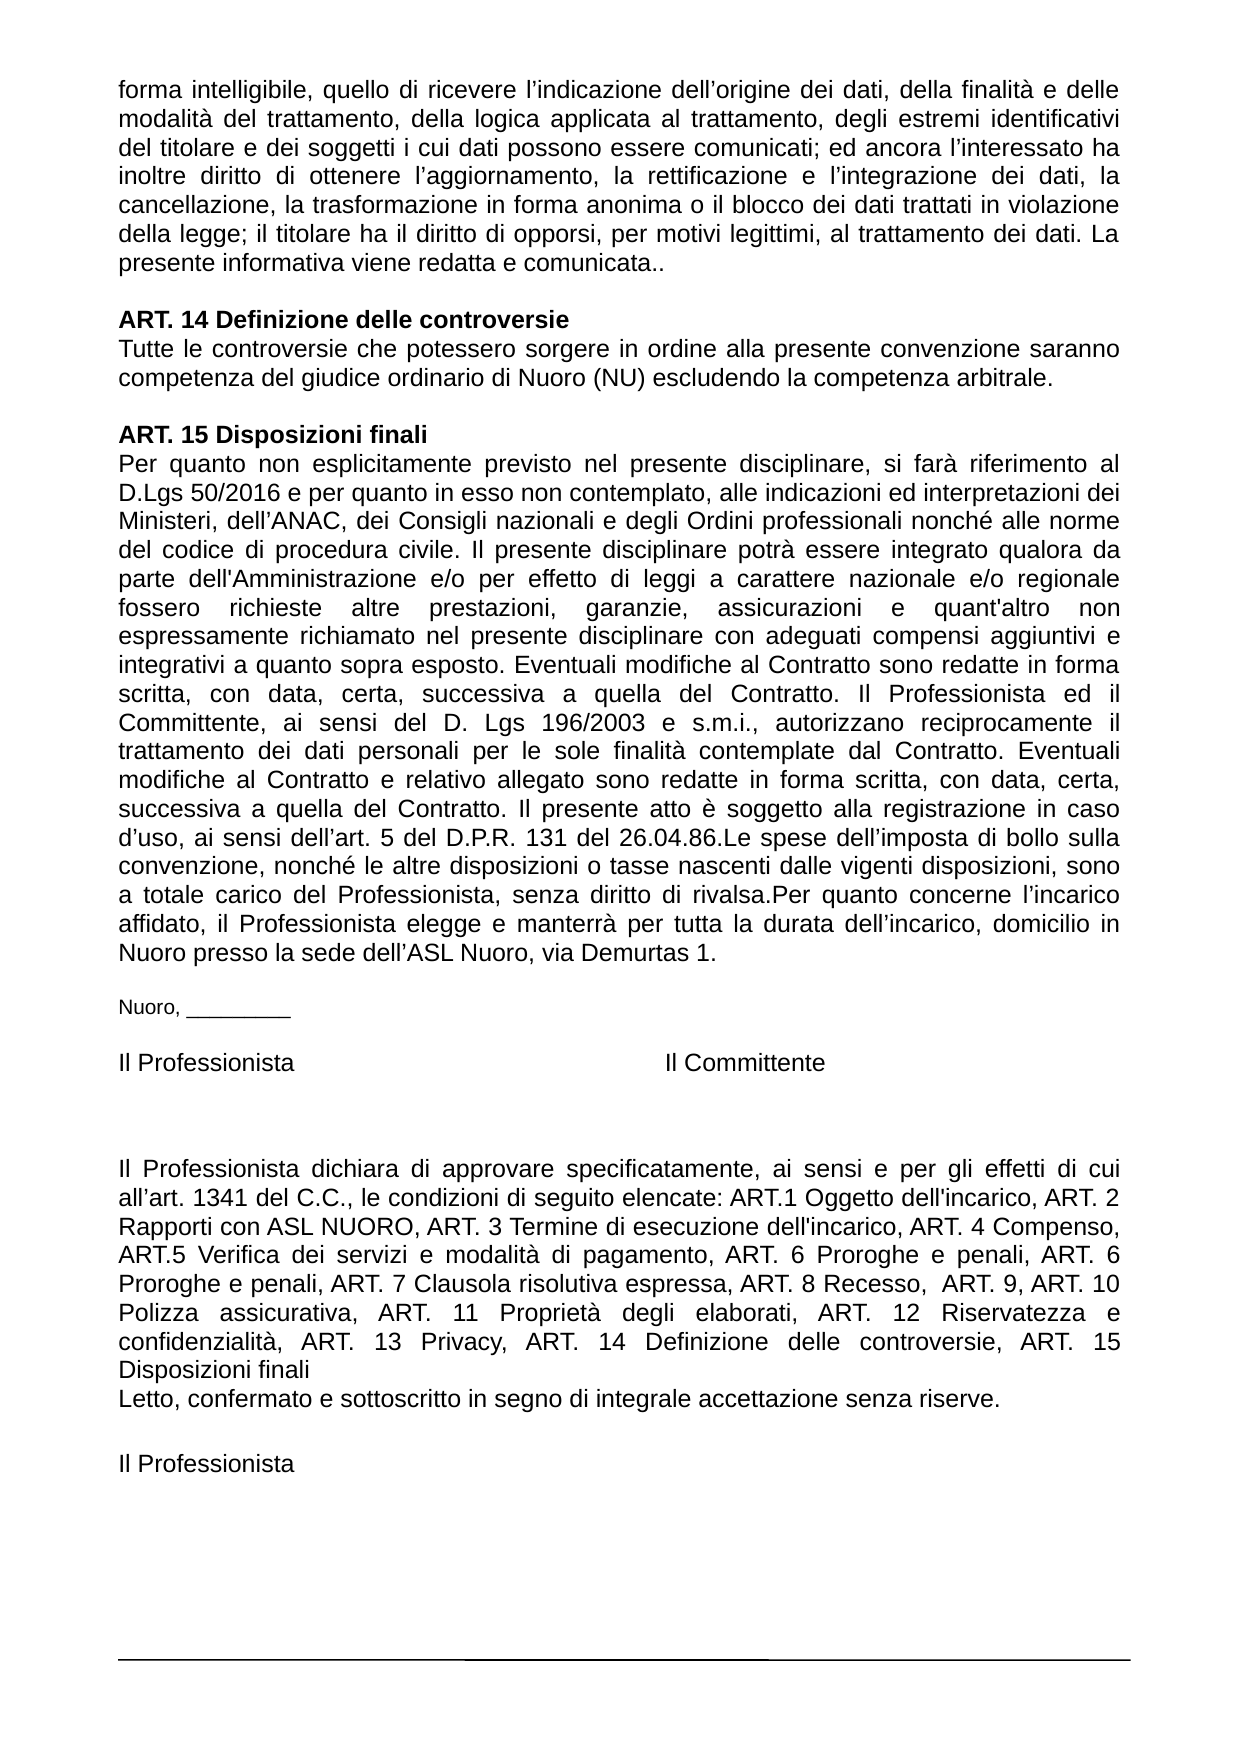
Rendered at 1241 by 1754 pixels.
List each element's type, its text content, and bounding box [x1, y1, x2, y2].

text forma intelligibile, quello di ricevere l’indicazione dell’origine dei dati, della finalità e delle modalità del trattamento, della logica applicata al trattamento, degli estremi identificativi del titolare e dei soggetti i cui dati possono essere comunicati; ed ancora l’interessato ha inoltre diritto di ottenere l’aggiornamento, la rettificazione e l’integrazione dei dati, la cancellazione, la trasformazione in forma anonima o il blocco dei dati trattati in violazione della legge; il titolare ha il diritto di opporsi, per motivi legittimi, al trattamento dei dati. La presente informativa viene redatta e comunicata.. [118, 75, 1122, 276]
text Il Professionista [118, 1449, 1122, 1478]
text Il Professionista Il Committente [118, 1048, 1122, 1076]
text Per quanto non esplicitamente previsto nel presente disciplinare, si farà riferimento al D.Lgs 50/2016 e per quanto in esso non contemplato, alle indicazioni ed interpretazioni dei Ministeri, dell’ANAC, dei Consigli nazionali e degli Ordini professionali nonché alle norme del codice di procedura civile. Il presente disciplinare potrà essere integrato qualora da parte dell'Amministrazione e/o per effetto di leggi a carattere nazionale e/o regionale fossero richieste altre prestazioni, garanzie, assicurazioni e quant'altro non espressamente richiamato nel presente disciplinare con adeguati compensi aggiuntivi e integrativi a quanto sopra esposto. Eventuali modifiche al Contratto sono redatte in forma scritta, con data, certa, successiva a quella del Contratto. Il Professionista ed il Committente, ai sensi del D. Lgs 196/2003 e s.m.i., autorizzano reciprocamente il trattamento dei dati personali per le sole finalità contemplate dal Contratto. Eventuali modifiche al Contratto e relativo allegato sono redatte in forma scritta, con data, certa, successiva a quella del Contratto. Il presente atto è soggetto alla registrazione in caso d’uso, ai sensi dell’art. 5 del D.P.R. 131 del 26.04.86.Le spese dell’imposta di bollo sulla convenzione, nonché le altre disposizioni o tasse nascenti dalle vigenti disposizioni, sono a totale carico del Professionista, senza diritto di rivalsa.Per quanto concerne l’incarico affidato, il Professionista elegge e manterrà per tutta la durata dell’incarico, domicilio in Nuoro presso la sede dell’ASL Nuoro, via Demurtas 1. [118, 449, 1122, 966]
text Tutte le controversie che potessero sorgere in ordine alla presente convenzione saranno competenza del giudice ordinario di Nuoro (NU) escludendo la competenza arbitrale. [118, 334, 1122, 391]
text ART. 15 Disposizioni finali [118, 420, 1122, 449]
text Nuoro, _________ [118, 995, 1122, 1019]
text ART. 14 Definizione delle controversie [118, 305, 1122, 334]
text Letto, confermato e sottoscritto in segno di integrale accettazione senza riserve. [118, 1384, 1122, 1413]
text Il Professionista dichiara di approvare specificatamente, ai sensi e per gli effetti di cui all’art. 1341 del C.C., le condizioni di seguito elencate: ART.1 Oggetto dell'incarico, ART. 2 Rapporti con ASL NUORO, ART. 3 Termine di esecuzione dell'incarico, ART. 4 Compenso, ART.5 Verifica dei servizi e modalità di pagamento, ART. 6 Proroghe e penali, ART. 6 Proroghe e penali, ART. 7 Clausola risolutiva espressa, ART. 8 Recesso, ART. 9, ART. 10 Polizza assicurativa, ART. 11 Proprietà degli elaborati, ART. 12 Riservatezza e confidenzialità, ART. 13 Privacy, ART. 14 Definizione delle controversie, ART. 15 Disposizioni finali [118, 1154, 1122, 1384]
